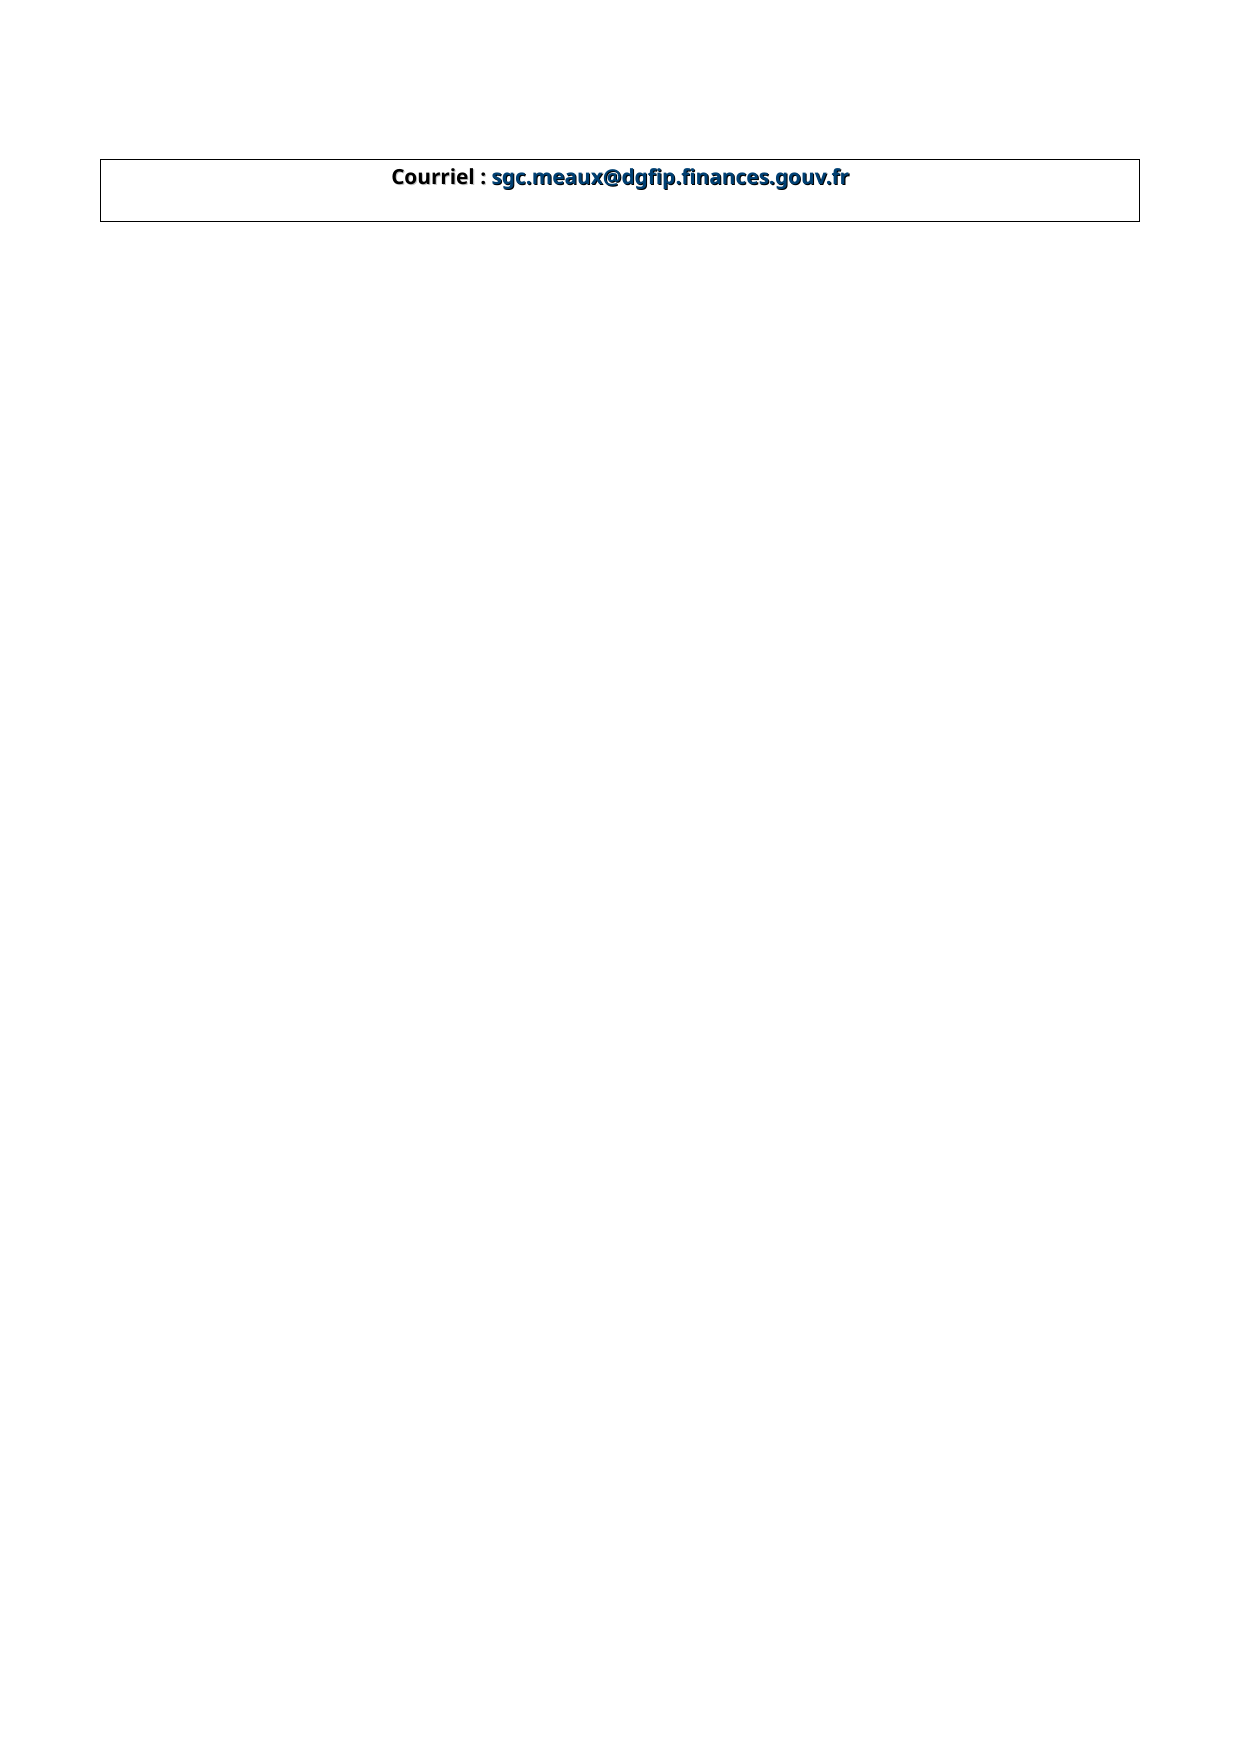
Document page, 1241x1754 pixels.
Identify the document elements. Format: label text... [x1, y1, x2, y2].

text Courriel : sgc.meaux@dgfip.finances.gouv.fr [101, 160, 1139, 190]
table_header [566, 222, 667, 244]
table_header [667, 222, 1140, 244]
table_header [100, 222, 566, 244]
